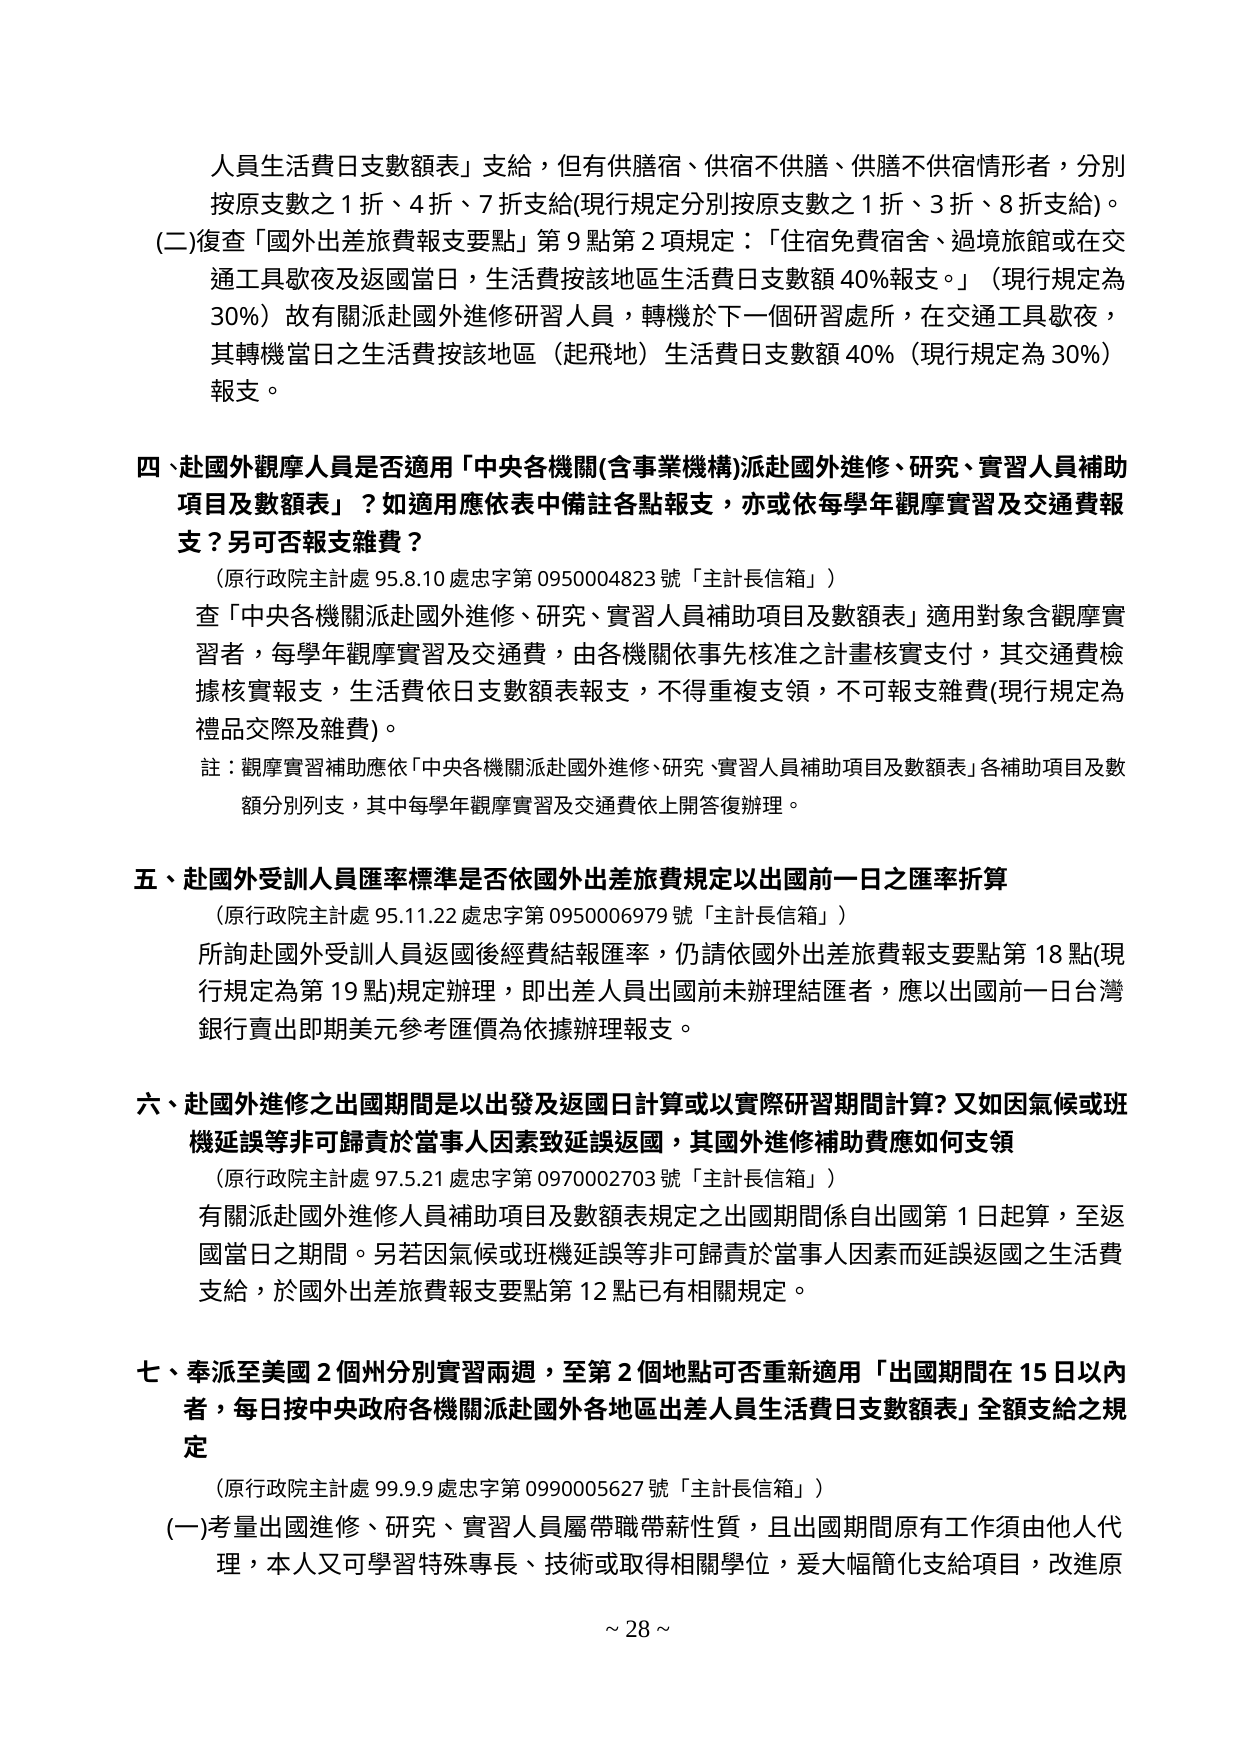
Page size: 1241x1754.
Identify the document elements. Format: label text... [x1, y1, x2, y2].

text （原行政院主計處97.5.21處忠字第0970002703號「主計長信箱」） [204, 1158, 1126, 1196]
text (二)復查「國外出差旅費報支要點」第9點第2項規定：「住宿免費宿舍、過境旅館或在交通工具歇夜及返國當日，生活費按該地區生活費日支數額40%報支。」（現行規定為30%）故有關派赴國外進修研習人員，轉機於下一個研習處所，在交通工具歇夜，其轉機當日之生活費按該地區（起飛地）生活費日支數額40%（現行規定為30%）報支。 [156, 221, 1126, 408]
text 七、奉派至美國2個州分別實習兩週，至第2個地點可否重新適用「出國期間在15日以內者，每日按中央政府各機關派赴國外各地區出差人員生活費日支數額表」全額支給之規定 [136, 1351, 1128, 1463]
text （原行政院主計處95.8.10處忠字第0950004823號「主計長信箱」） [204, 558, 1126, 596]
text 查「中央各機關派赴國外進修、研究、實習人員補助項目及數額表」適用對象含觀摩實習者，每學年觀摩實習及交通費，由各機關依事先核准之計畫核實支付，其交通費檢據核實報支，生活費依日支數額表報支，不得重複支領，不可報支雜費(現行規定為禮品交際及雜費)。 [196, 596, 1126, 746]
text （原行政院主計處99.9.9處忠字第0990005627號「主計長信箱」） [204, 1469, 1126, 1506]
text 六、赴國外進修之出國期間是以出發及返國日計算或以實際研習期間計算? 又如因氣候或班機延誤等非可歸責於當事人因素致延誤返國，其國外進修補助費應如何支領 [136, 1083, 1128, 1158]
text 所詢赴國外受訓人員返國後經費結報匯率，仍請依國外出差旅費報支要點第18點(現行規定為第19點)規定辦理，即出差人員出國前未辦理結匯者，應以出國前一日台灣銀行賣出即期美元參考匯價為依據辦理報支。 [199, 933, 1126, 1046]
text 註：觀摩實習補助應依「中央各機關派赴國外進修、研究、實習人員補助項目及數額表」各補助項目及數額分別列支，其中每學年觀摩實習及交通費依上開答復辦理。 [200, 746, 1126, 821]
text 人員生活費日支數額表」支給，但有供膳宿、供宿不供膳、供膳不供宿情形者，分別按原支數之1折、4折、7折支給(現行規定分別按原支數之1折、3折、8折支給)。 [159, 146, 1126, 221]
text (一)考量出國進修、研究、實習人員屬帶職帶薪性質，且出國期間原有工作須由他人代理，本人又可學習特殊專長、技術或取得相關學位，爰大幅簡化支給項目，改進原 [166, 1506, 1126, 1581]
text 四、赴國外觀摩人員是否適用「中央各機關(含事業機構)派赴國外進修、研究、實習人員補助項目及數額表」？如適用應依表中備註各點報支，亦或依每學年觀摩實習及交通費報支？另可否報支雜費？ [136, 446, 1128, 558]
text （原行政院主計處95.11.22處忠字第0950006979號「主計長信箱」） [204, 896, 1126, 933]
text 五、赴國外受訓人員匯率標準是否依國外出差旅費規定以出國前一日之匯率折算 [133, 858, 1126, 896]
text 有關派赴國外進修人員補助項目及數額表規定之出國期間係自出國第1日起算，至返國當日之期間。另若因氣候或班機延誤等非可歸責於當事人因素而延誤返國之生活費支給，於國外出差旅費報支要點第12點已有相關規定。 [199, 1196, 1126, 1308]
